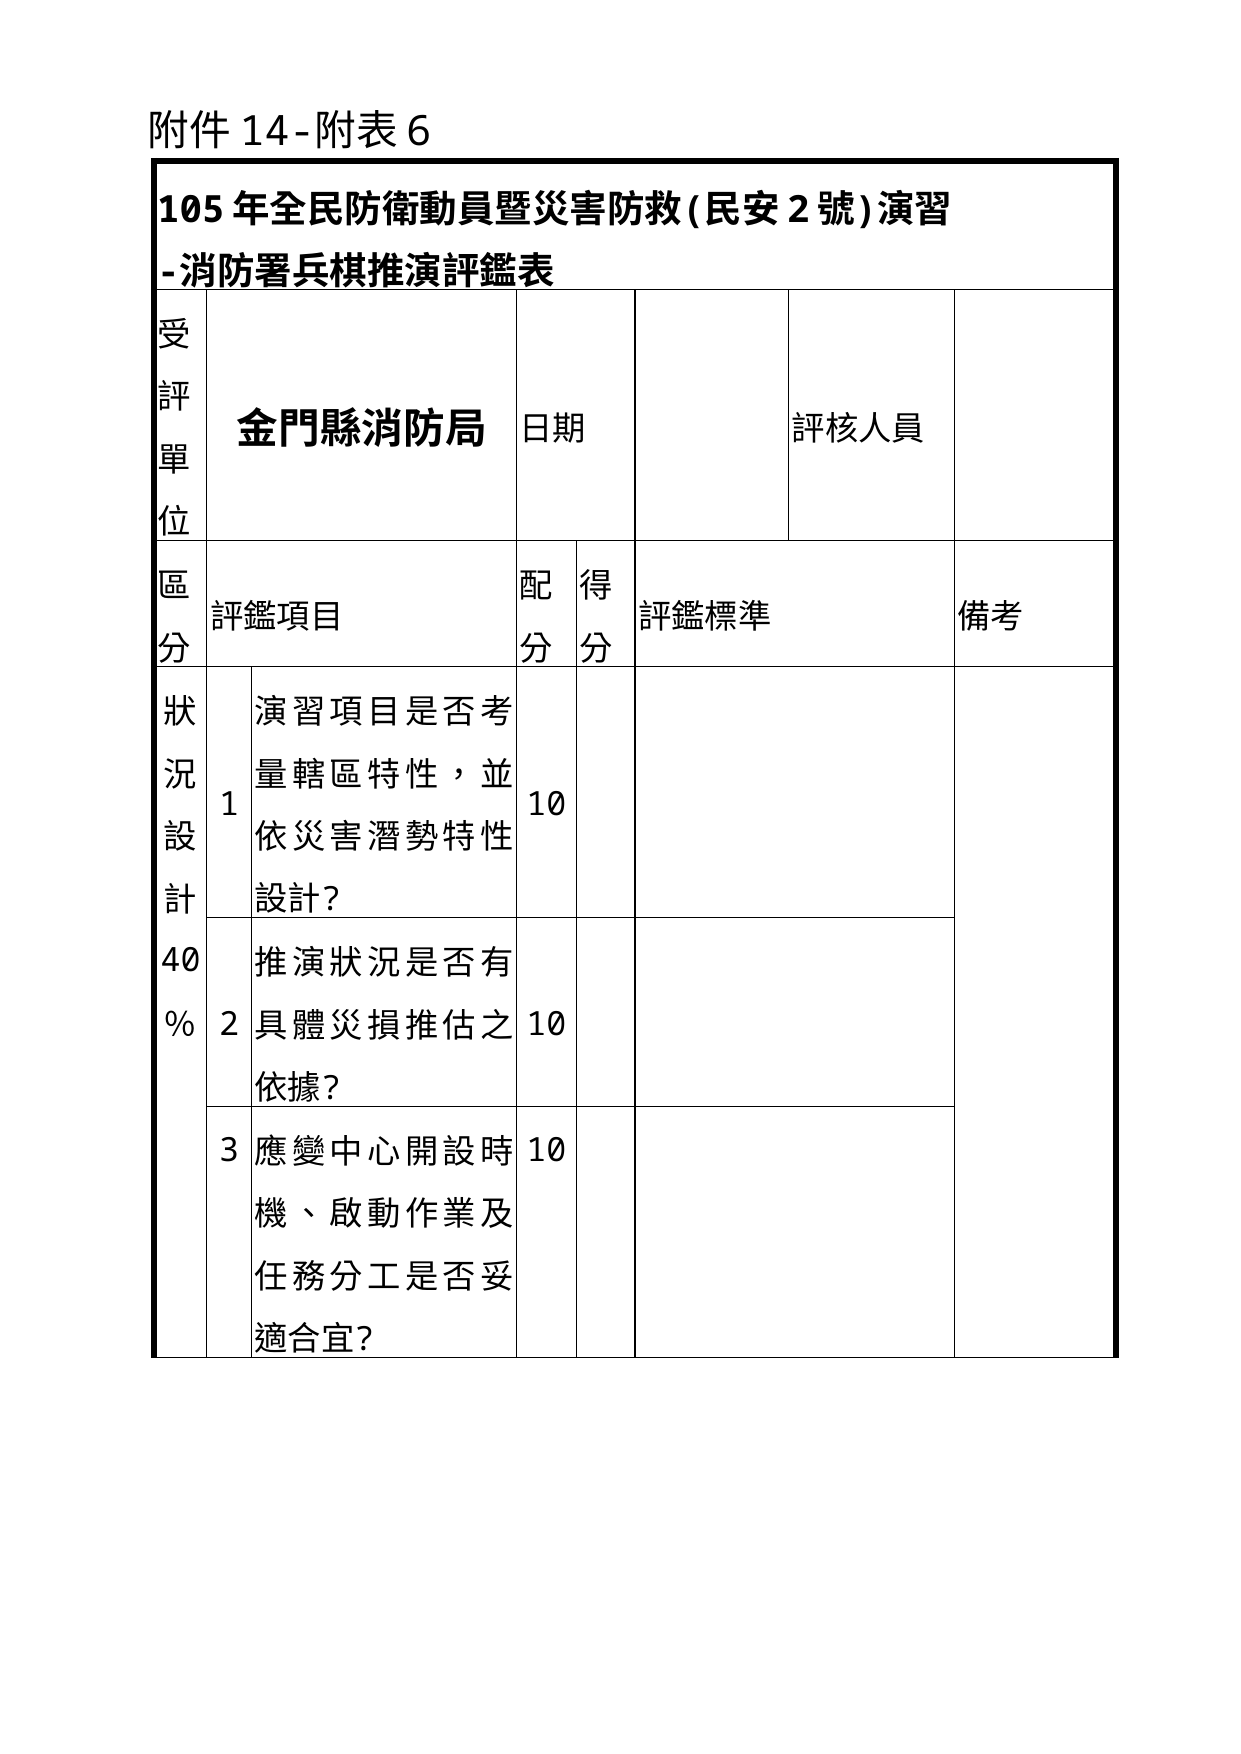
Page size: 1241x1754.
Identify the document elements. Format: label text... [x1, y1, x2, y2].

table_cell [636, 918, 954, 1106]
text 附件14-附表6 [148, 97, 1122, 158]
table_cell 備考 [955, 541, 1113, 666]
table_cell 評核人員 [789, 290, 954, 540]
table_cell 得分 [577, 541, 634, 666]
table_cell 10 [517, 1107, 576, 1357]
table_cell 2 [207, 918, 251, 1106]
table_cell 區分 [157, 541, 206, 666]
table_cell [636, 667, 954, 917]
table_cell 評鑑標準 [636, 541, 954, 666]
table_cell 10 [517, 667, 576, 917]
table_cell [636, 1107, 954, 1357]
table_cell 1 [207, 667, 251, 917]
table_cell [955, 667, 1113, 1357]
table_cell 配分 [517, 541, 576, 666]
table_cell 應變中心開設時機、啟動作業及任務分工是否妥適合宜? [252, 1107, 516, 1357]
table_cell 演習項目是否考量轄區特性，並依災害潛勢特性設計? [252, 667, 516, 917]
table_cell 評鑑項目 [207, 541, 516, 666]
table_cell 狀況設計40％ [157, 667, 206, 1357]
table_cell 日期 [517, 290, 634, 540]
table_cell [955, 290, 1113, 540]
table_header 105年全民防衛動員暨災害防救(民安2號)演習 -消防署兵棋推演評鑑表 [157, 164, 1113, 289]
table_cell [577, 667, 634, 917]
table_cell 推演狀況是否有具體災損推估之依據? [252, 918, 516, 1106]
table_cell [636, 290, 788, 540]
table_cell 3 [207, 1107, 251, 1357]
table_cell 金門縣消防局 [207, 290, 516, 540]
table_cell [577, 1107, 634, 1357]
table_cell [577, 918, 634, 1106]
table_cell 受評單位 [157, 290, 206, 540]
table_cell 10 [517, 918, 576, 1106]
